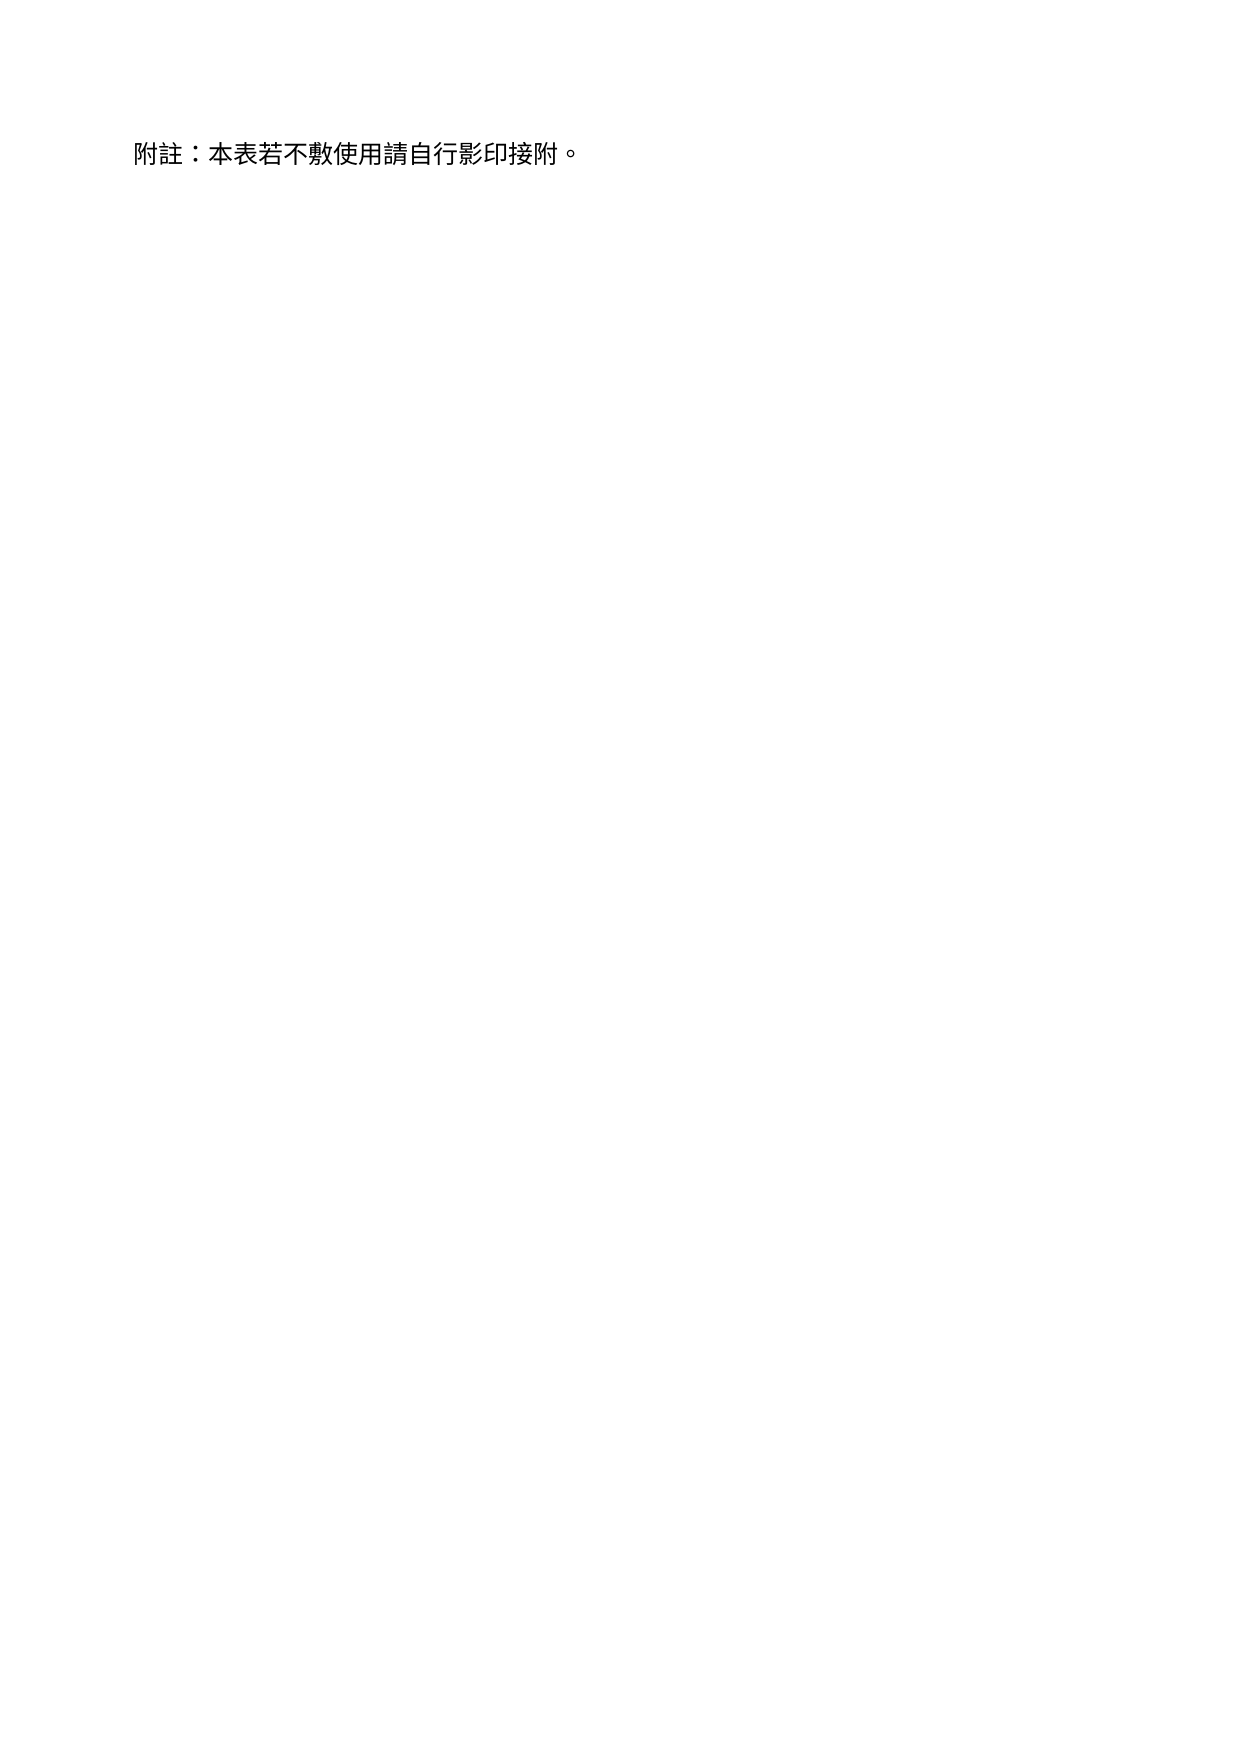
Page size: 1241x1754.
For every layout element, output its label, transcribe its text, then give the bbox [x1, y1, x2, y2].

text 附註：本表若不敷使用請自行影印接附。 [118, 111, 1122, 173]
